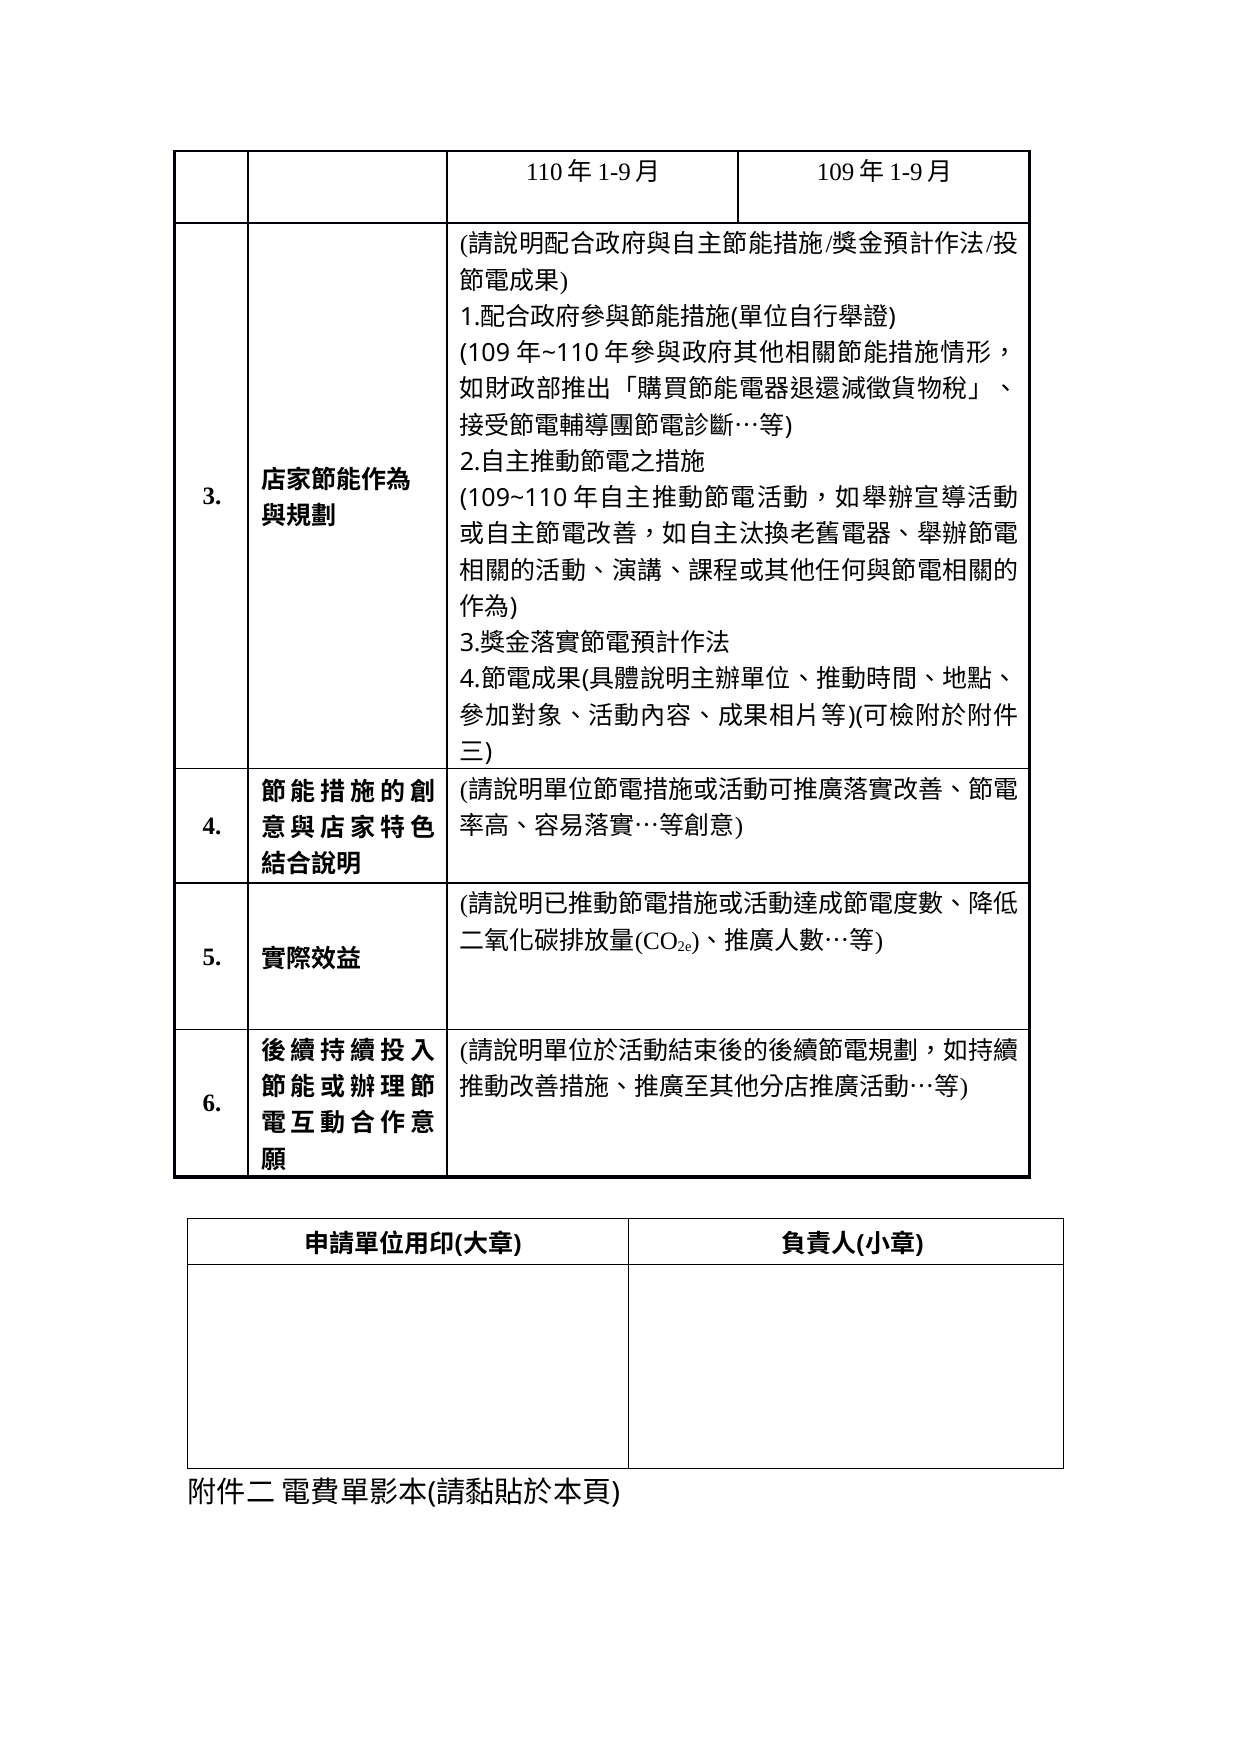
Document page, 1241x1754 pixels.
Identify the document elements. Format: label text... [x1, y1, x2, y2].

table_cell 3. [176, 224, 247, 768]
table_header 申請單位用印(大章) [188, 1219, 628, 1264]
table_cell 5. [176, 884, 247, 1029]
table_cell (請說明單位於活動結束後的後續節電規劃，如持續推動改善措施、推廣至其他分店推廣活動…等) [448, 1030, 1028, 1175]
table_cell (請說明單位節電措施或活動可推廣落實改善、節電率高、容易落實…等創意) [448, 769, 1028, 882]
table_cell 店家節能作為 與規劃 [249, 224, 446, 768]
table_cell (請說明已推動節電措施或活動達成節電度數、降低二氧化碳排放量(CO2e)、推廣人數…等) [448, 884, 1028, 1029]
table_cell [629, 1265, 1063, 1468]
table_cell 110年1-9月 [448, 152, 737, 222]
table_cell 109年1-9月 [739, 152, 1028, 222]
table_cell 4. [176, 769, 247, 882]
table_cell 節能措施的創意與店家特色結合說明 [249, 769, 446, 882]
text 附件二 電費單影本(請黏貼於本頁) [187, 1469, 1053, 1511]
table_cell [249, 152, 446, 222]
table_header 負責人(小章) [629, 1219, 1063, 1264]
table_cell [188, 1265, 628, 1468]
table_cell 6. [176, 1030, 247, 1175]
table_cell (請說明配合政府與自主節能措施/獎金預計作法/投節電成果) 1.配合政府參與節能措施(單位自行舉證) (109年~110年參與政府其他相關節能措施情形，如財政部推出「購買節能電器退還減徵貨物稅」、接受節電輔導團節電診斷…等) 2.自主推動節電之措施 (109~110年自主推動節電活動，如舉辦宣導活動或自主節電改善，如自主汰換老舊電器、舉辦節電相關的活動、演講、課程或其他任何與節電相關的作為) 3.獎金落實節電預計作法 4.節電成果(具體說明主辦單位、推動時間、地點、參加對象、活動內容、成果相片等)(可檢附於附件三) [448, 224, 1028, 768]
table_cell 實際效益 [249, 884, 446, 1029]
table_cell [176, 152, 247, 222]
table_cell 後續持續投入節能或辦理節電互動合作意願 [249, 1030, 446, 1175]
